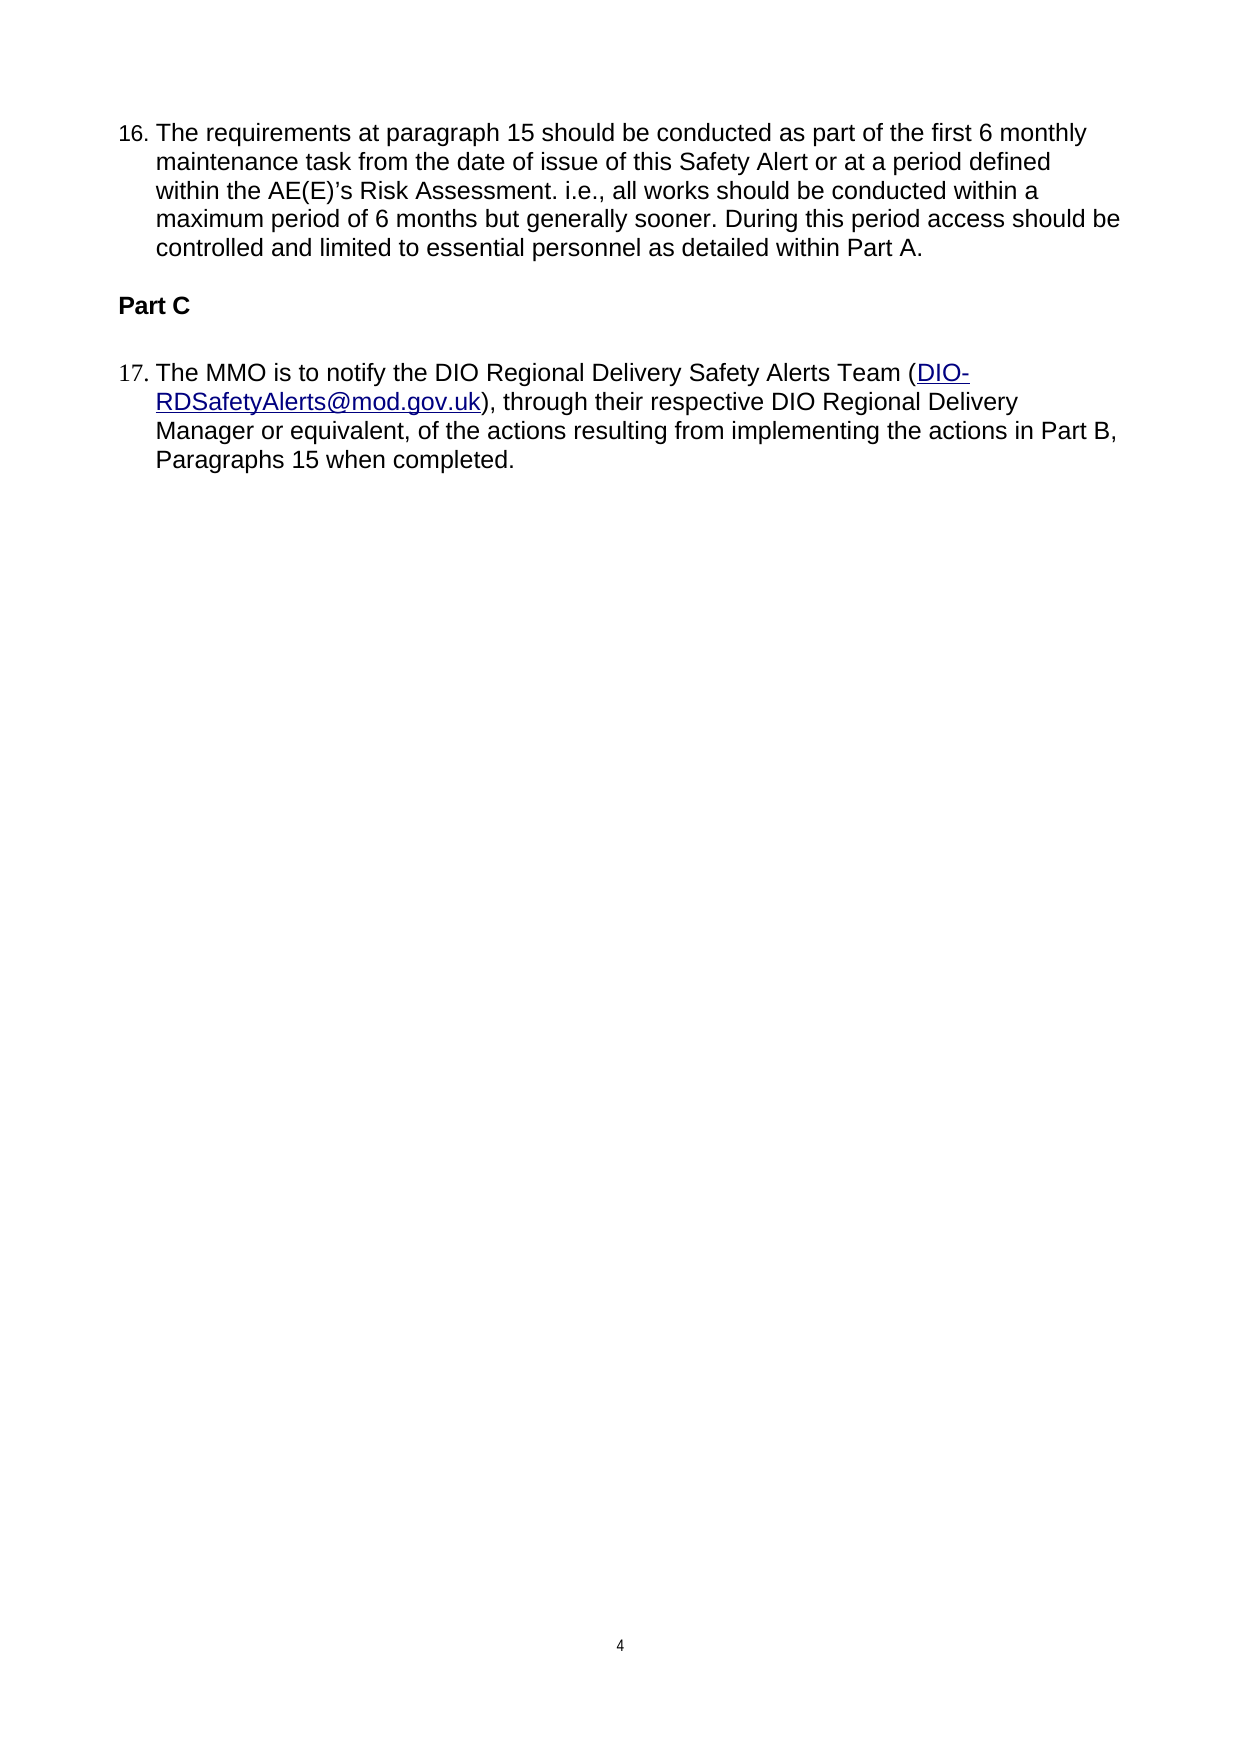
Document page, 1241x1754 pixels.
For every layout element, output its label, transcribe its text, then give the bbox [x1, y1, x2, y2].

list The requirements at paragraph 15 should be conducted as part of the first 6 monthly maintenance task from the date of issue of this Safety Alert or at a period defined within the AE(E)’s Risk Assessment. i.e., all works should be conducted within a maximum period of 6 months but generally sooner. During this period access should be controlled and limited to essential personnel as detailed within Part A. [118, 118, 1122, 262]
text Part C [118, 291, 1122, 346]
list The MMO is to notify the DIO Regional Delivery Safety Alerts Team (DIO-RDSafetyAlerts@mod.gov.uk), through their respective DIO Regional Delivery Manager or equivalent, of the actions resulting from implementing the actions in Part B, Paragraphs 15 when completed. [118, 358, 1122, 473]
